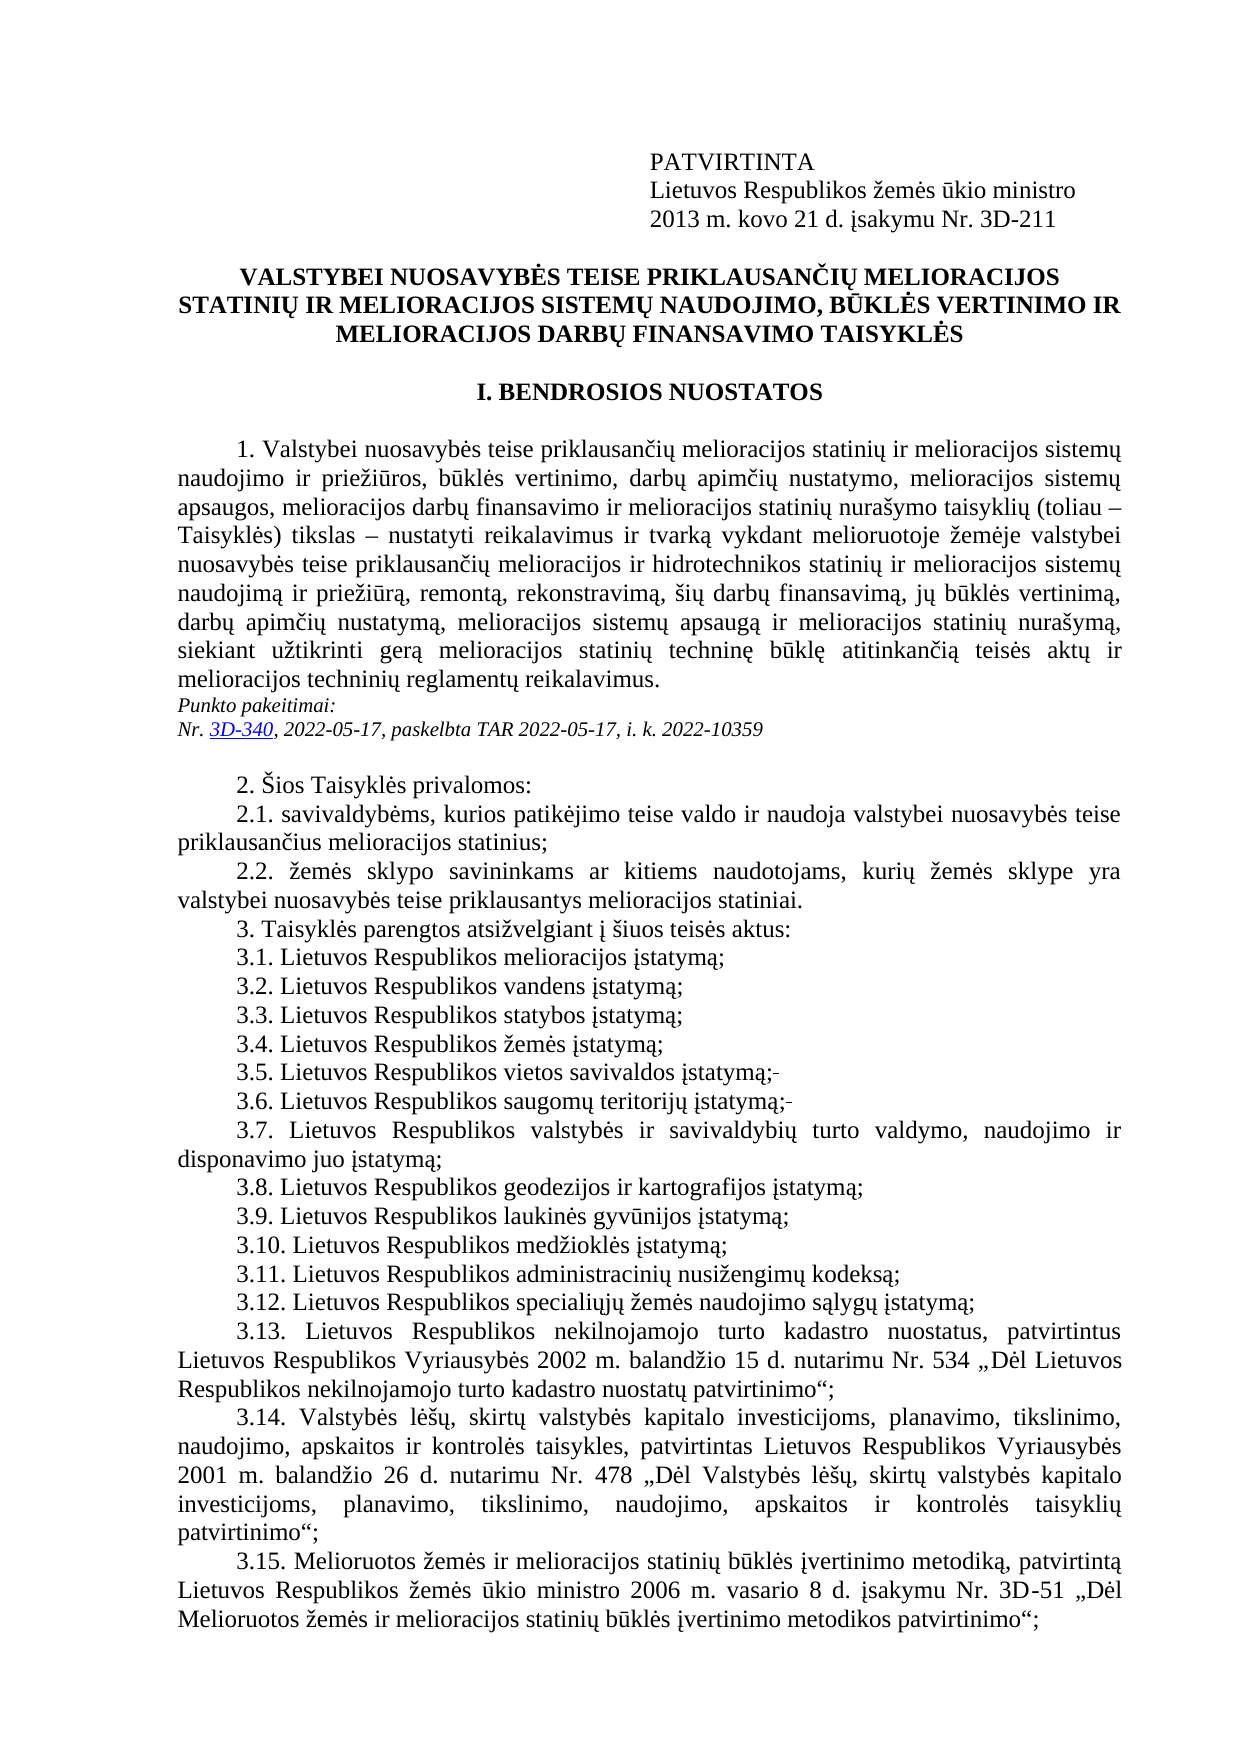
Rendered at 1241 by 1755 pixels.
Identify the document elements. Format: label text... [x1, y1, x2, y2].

text 3.1. Lietuvos Respublikos melioracijos įstatymą; [177, 942, 1122, 971]
text 3.13. Lietuvos Respublikos nekilnojamojo turto kadastro nuostatus, patvirtintus Lietuvos Respublikos Vyriausybės 2002 m. balandžio 15 d. nutarimu Nr. 534 „Dėl Lietuvos Respublikos nekilnojamojo turto kadastro nuostatų patvirtinimo“; [177, 1316, 1122, 1402]
text VALSTYBEI NUOSAVYBĖS TEISE PRIKLAUSANČIŲ MELIORACIJOS STATINIŲ IR MELIORACIJOS SISTEMŲ NAUDOJIMO, BŪKLĖS VERTINIMO IR MELIORACIJOS DARBŲ FINANSAVIMO TAISYKLĖS [177, 262, 1122, 348]
text 3.11. Lietuvos Respublikos administracinių nusižengimų kodeksą; [177, 1259, 1122, 1287]
text 3.2. Lietuvos Respublikos vandens įstatymą; [177, 971, 1122, 1000]
text 3. Taisyklės parengtos atsižvelgiant į šiuos teisės aktus: [177, 914, 1122, 942]
text 3.7. Lietuvos Respublikos valstybės ir savivaldybių turto valdymo, naudojimo ir disponavimo juo įstatymą; [177, 1115, 1122, 1172]
text 2013 m. kovo 21 d. įsakymu Nr. 3D-211 [649, 204, 1122, 233]
text 3.15. Melioruotos žemės ir melioracijos statinių būklės įvertinimo metodiką, patvirtintą Lietuvos Respublikos žemės ūkio ministro 2006 m. vasario 8 d. įsakymu Nr. 3D‑51 „Dėl Melioruotos žemės ir melioracijos statinių būklės įvertinimo metodikos patvirtinimo“; [177, 1546, 1122, 1632]
text 1. Valstybei nuosavybės teise priklausančių melioracijos statinių ir melioracijos sistemų naudojimo ir priežiūros, būklės vertinimo, darbų apimčių nustatymo, melioracijos sistemų apsaugos, melioracijos darbų finansavimo ir melioracijos statinių nurašymo taisyklių (toliau – Taisyklės) tikslas – nustatyti reikalavimus ir tvarką vykdant melioruotoje žemėje valstybei nuosavybės teise priklausančių melioracijos ir hidrotechnikos statinių ir melioracijos sistemų naudojimą ir priežiūrą, remontą, rekonstravimą, šių darbų finansavimą, jų būklės vertinimą, darbų apimčių nustatymą, melioracijos sistemų apsaugą ir melioracijos statinių nurašymą, siekiant užtikrinti gerą melioracijos statinių techninę būklę atitinkančią teisės aktų ir melioracijos techninių reglamentų reikalavimus. [177, 434, 1122, 693]
text 3.10. Lietuvos Respublikos medžioklės įstatymą; [177, 1230, 1122, 1259]
text Nr. 3D-340, 2022-05-17, paskelbta TAR 2022-05-17, i. k. 2022-10359 [177, 717, 1122, 741]
text 3.3. Lietuvos Respublikos statybos įstatymą; [177, 1000, 1122, 1029]
text 3.8. Lietuvos Respublikos geodezijos ir kartografijos įstatymą; [177, 1172, 1122, 1201]
text 3.9. Lietuvos Respublikos laukinės gyvūnijos įstatymą; [177, 1201, 1122, 1230]
text 2.2. žemės sklypo savininkams ar kitiems naudotojams, kurių žemės sklype yra valstybei nuosavybės teise priklausantys melioracijos statiniai. [177, 856, 1122, 914]
text Punkto pakeitimai: [177, 693, 1122, 717]
text 3.5. Lietuvos Respublikos vietos savivaldos įstatymą; [177, 1057, 1122, 1086]
text 3.6. Lietuvos Respublikos saugomų teritorijų įstatymą; [177, 1086, 1122, 1115]
text I. BENDROSIOS NUOSTATOS [177, 377, 1122, 406]
text 3.4. Lietuvos Respublikos žemės įstatymą; [177, 1029, 1122, 1057]
text 3.14. Valstybės lėšų, skirtų valstybės kapitalo investicijoms, planavimo, tikslinimo, naudojimo, apskaitos ir kontrolės taisykles, patvirtintas Lietuvos Respublikos Vyriausybės 2001 m. balandžio 26 d. nutarimu Nr. 478 „Dėl Valstybės lėšų, skirtų valstybės kapitalo investicijoms, planavimo, tikslinimo, naudojimo, apskaitos ir kontrolės taisyklių patvirtinimo“; [177, 1402, 1122, 1546]
text Lietuvos Respublikos žemės ūkio ministro [649, 176, 1122, 204]
text PATVIRTINTA [649, 147, 1122, 176]
text 2. Šios Taisyklės privalomos: [177, 770, 1122, 799]
text 3.12. Lietuvos Respublikos specialiųjų žemės naudojimo sąlygų įstatymą; [177, 1287, 1122, 1316]
text 2.1. savivaldybėms, kurios patikėjimo teise valdo ir naudoja valstybei nuosavybės teise priklausančius melioracijos statinius; [177, 799, 1122, 856]
